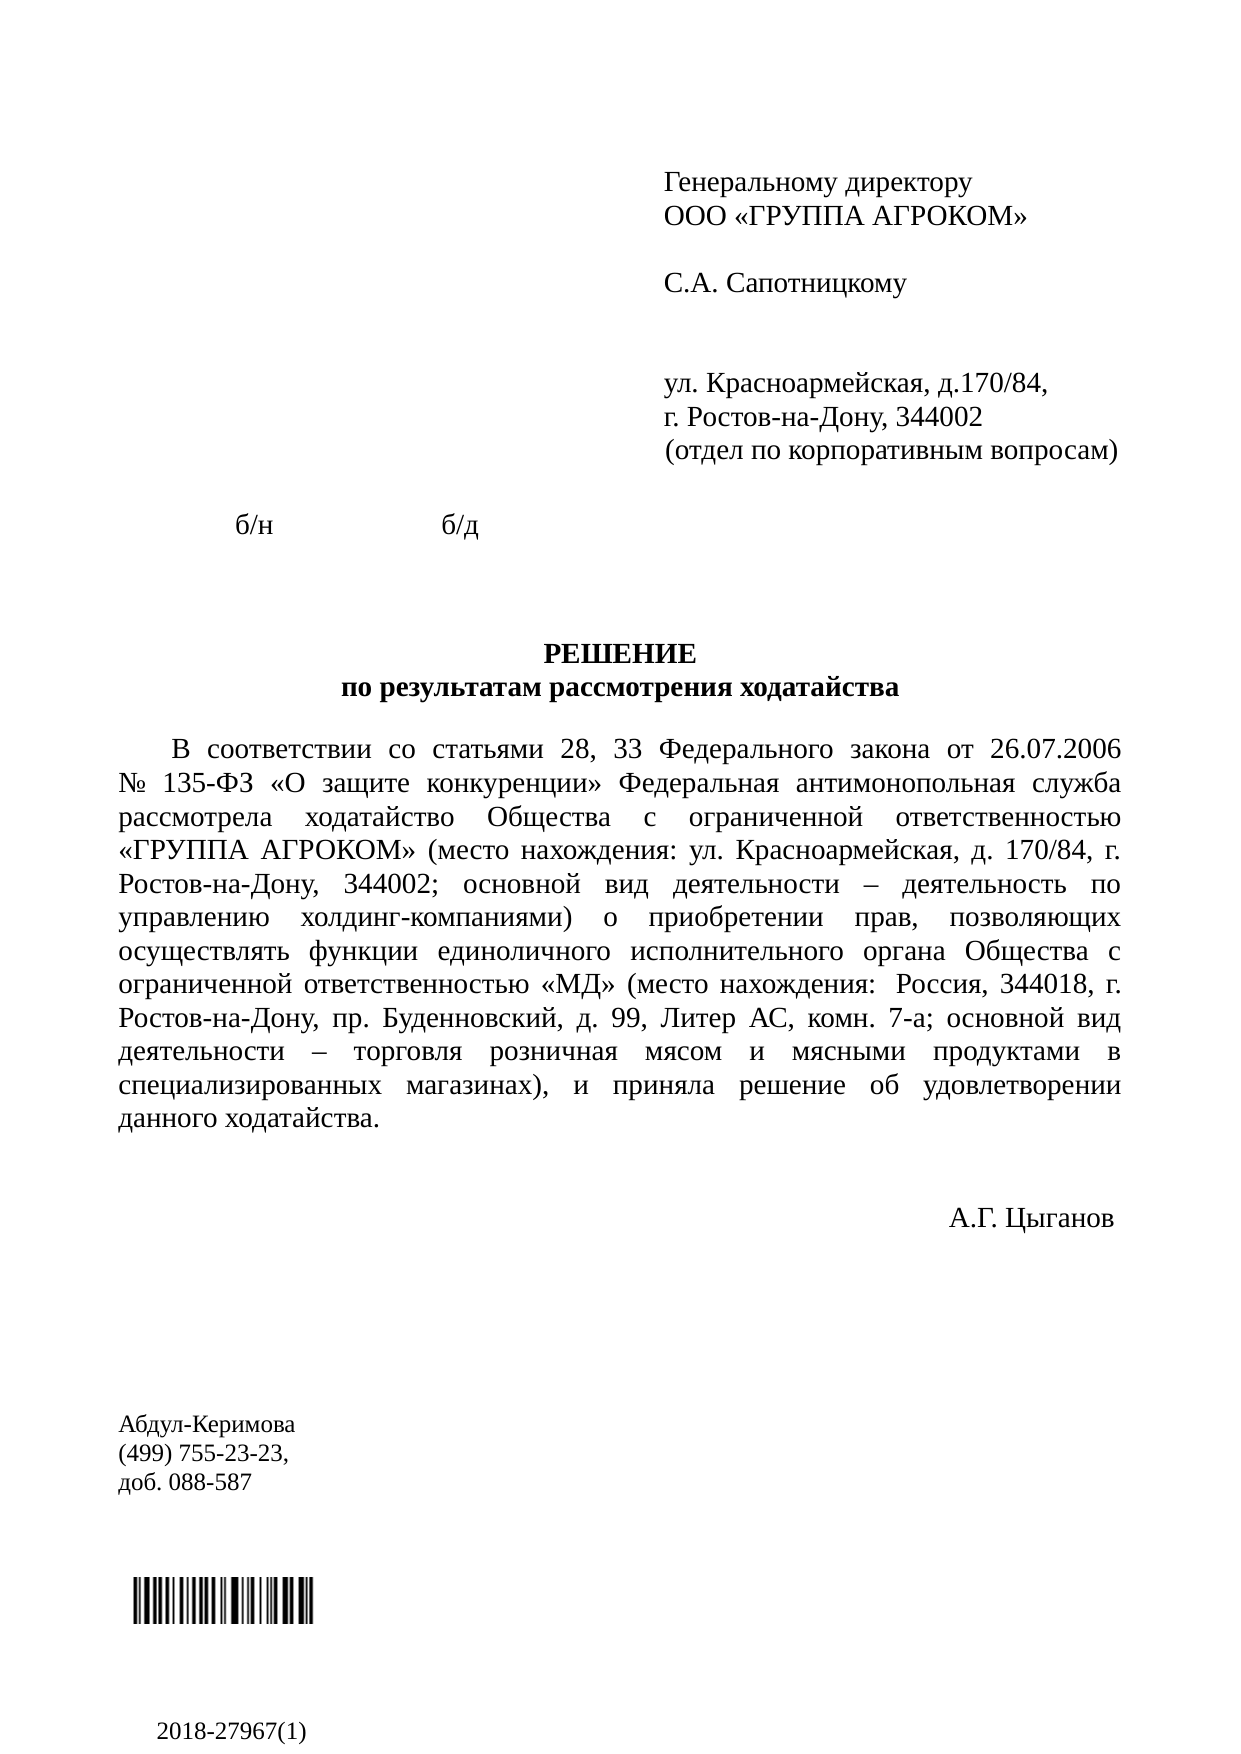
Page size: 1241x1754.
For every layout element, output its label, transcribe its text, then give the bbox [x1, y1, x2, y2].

text Генеральному директору [118, 164, 1122, 198]
text доб. 088-587 [118, 1467, 1122, 1496]
text г. Ростов-на-Дону, 344002 [118, 399, 1122, 432]
text ул. Красноармейская, д.170/84, [118, 365, 1122, 399]
subtitle (отдел по корпоративным вопросам) [118, 432, 1122, 466]
text С.А. Сапотницкому [118, 265, 1122, 298]
text РЕШЕНИЕ [118, 636, 1122, 669]
text б/н б/д [118, 507, 1122, 541]
text по результатам рассмотрения ходатайства [118, 669, 1122, 703]
subtitle А.Г. Цыганов [783, 1200, 1122, 1234]
text В соответствии со статьями 28, 33 Федерального закона от 26.07.2006 № 135-ФЗ «О защите конкуренции» Федеральная антимонопольная служба рассмотрела ходатайство Общества с ограниченной ответственностью «ГРУППА АГРОКОМ» (место нахождения: ул. Красноармейская, д. 170/84, г. Ростов-на-Дону, 344002; основной вид деятельности – деятельность по управлению холдинг-компаниями) о приобретении прав, позволяющих осуществлять функции единоличного исполнительного органа Общества с ограниченной ответственностью «МД» (место нахождения: Россия, 344018, г. Ростов-на-Дону, пр. Буденновский, д. 99, Литер АС, комн. 7-а; основной вид деятельности – торговля розничная мясом и мясными продуктами в специализированных магазинах), и приняла решение об удовлетворении данного ходатайства. [118, 732, 1122, 1134]
subtitle Абдул-Керимова [118, 1409, 1122, 1438]
text (499) 755-23-23, [118, 1438, 1122, 1467]
text ООО «ГРУППА АГРОКОМ» [118, 198, 1122, 231]
picture [118, 1577, 331, 1624]
